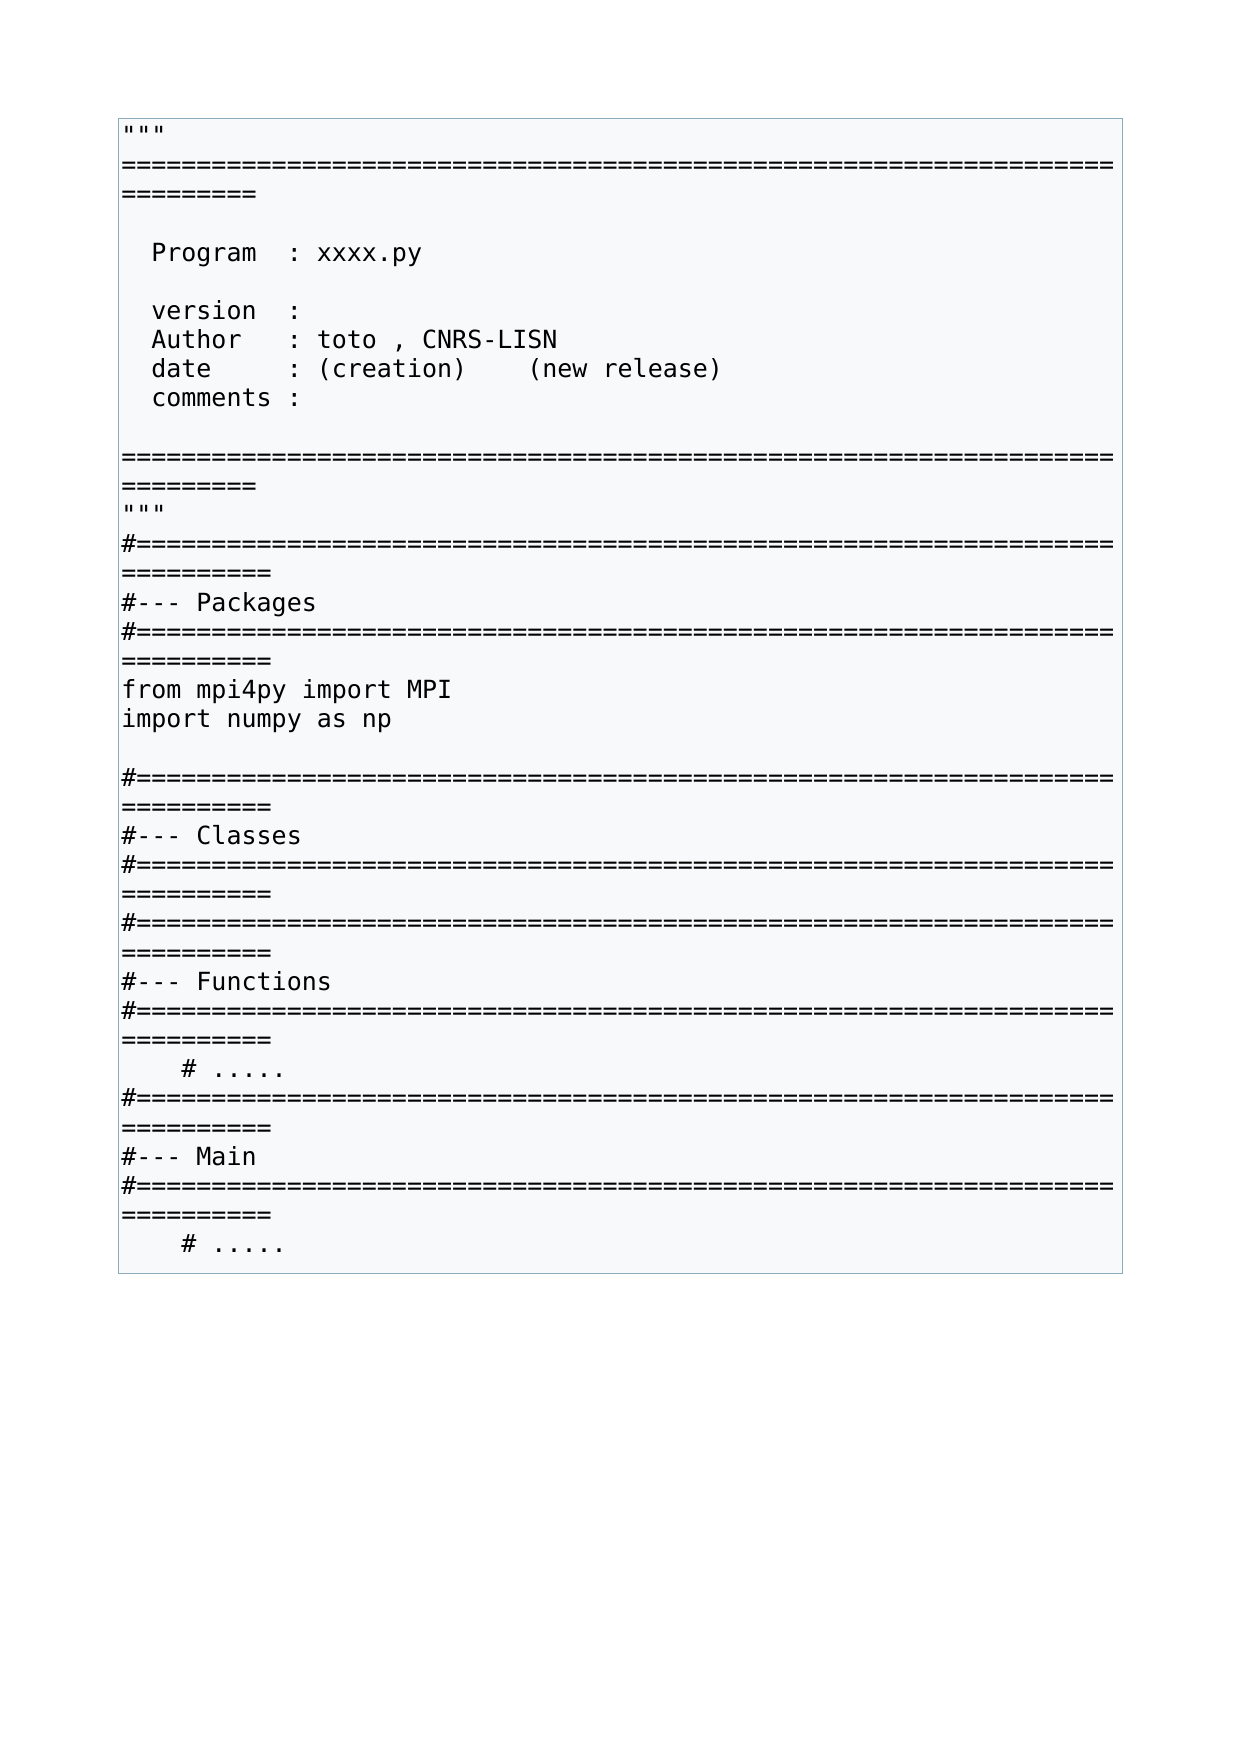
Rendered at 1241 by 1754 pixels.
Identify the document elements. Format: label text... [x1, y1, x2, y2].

table_header """ =========================================================================== Program : xxxx.py version : Author : toto , CNRS-LISN date : (creation) (new release) comments : =========================================================================== """ #=========================================================================== #--- Packages #=========================================================================== from mpi4py import MPI import numpy as np #=========================================================================== #--- Classes #=========================================================================== #=========================================================================== #--- Functions #=========================================================================== # ..... #=========================================================================== #--- Main #=========================================================================== # ..... [119, 119, 1122, 1273]
